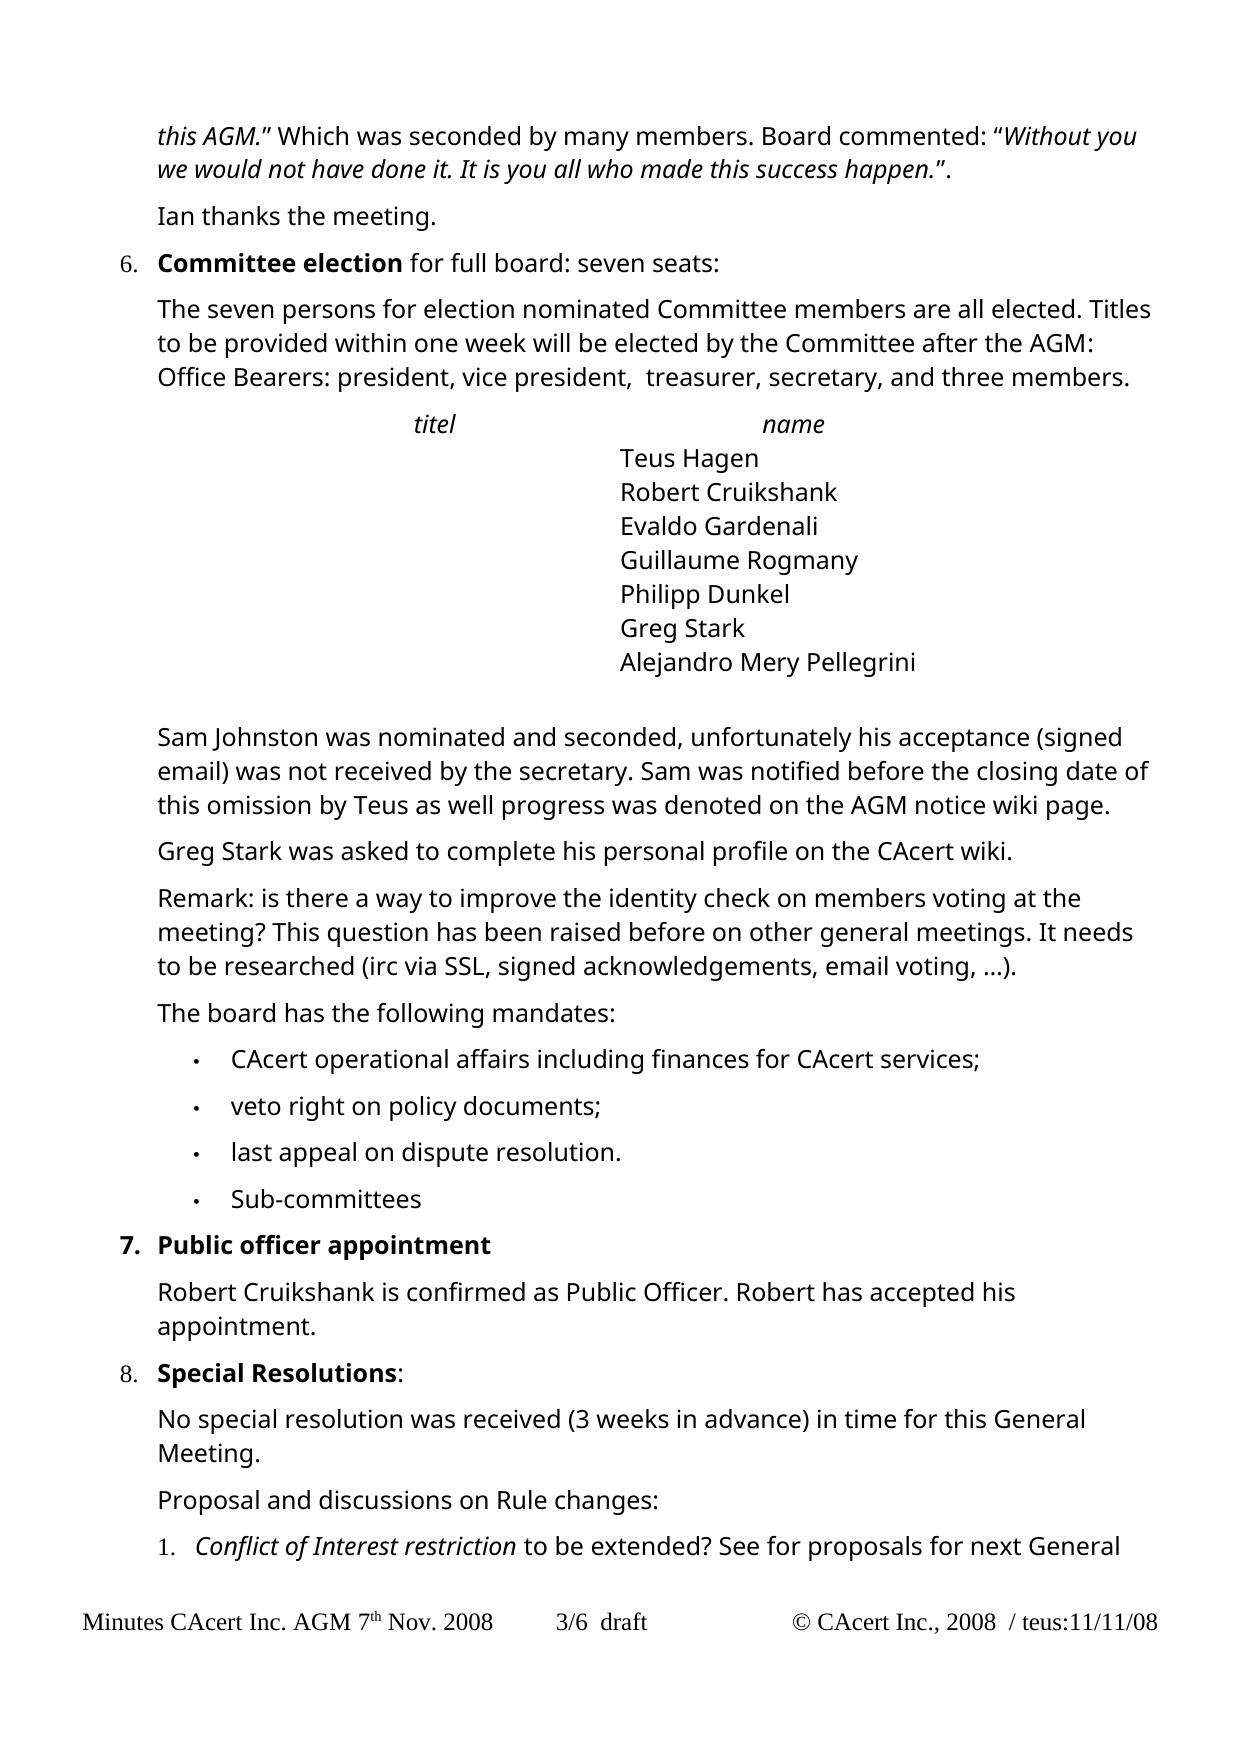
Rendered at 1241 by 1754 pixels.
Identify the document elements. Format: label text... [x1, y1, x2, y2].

list Sam Johnston was nominated and seconded, unfortunately his acceptance (signed email) was not received by the secretary. Sam was notified before the closing date of this omission by Teus as well progress was denoted on the AGM notice wiki page. [119, 719, 1160, 821]
list The board has the following mandates: [119, 995, 1160, 1029]
list CAcert operational affairs including finances for CAcert services; [193, 1042, 1160, 1076]
list Remark: is there a way to improve the identity check on members voting at the meeting? This question has been raised before on other general meetings. It needs to be researched (irc via SSL, signed acknowledgements, email voting, …). [119, 881, 1160, 983]
table_header name [620, 407, 970, 441]
list veto right on policy documents; [193, 1088, 1160, 1122]
table_cell [252, 611, 620, 645]
list No special resolution was received (3 weeks in advance) in time for this General Meeting. [119, 1402, 1160, 1470]
table_cell [252, 645, 620, 679]
list Committee election for full board: seven seats: [119, 245, 1160, 279]
table_cell Alejandro Mery Pellegrini [620, 645, 970, 679]
list Conflict of Interest restriction to be extended? See for proposals for next General [157, 1529, 1160, 1563]
list Ian thanks the meeting. [119, 199, 1160, 233]
table_cell Evaldo Gardenali [620, 509, 970, 543]
table_cell [252, 475, 620, 509]
list Public officer appointment [119, 1228, 1160, 1262]
table_cell Greg Stark [620, 611, 970, 645]
table_header titel [252, 407, 620, 441]
table_cell [252, 543, 620, 577]
table_cell Teus Hagen [620, 441, 970, 475]
table_cell Robert Cruikshank [620, 475, 970, 509]
list Proposal and discussions on Rule changes: [119, 1482, 1160, 1516]
list The seven persons for election nominated Committee members are all elected. Titles to be provided within one week will be elected by the Committee after the AGM: Office Bearers: president, vice president, treasurer, secretary, and three members. [119, 292, 1160, 394]
table_cell Philipp Dunkel [620, 577, 970, 611]
list Robert Cruikshank is confirmed as Public Officer. Robert has accepted his appointment. [119, 1274, 1160, 1343]
list Sub-committees [193, 1181, 1160, 1216]
list Greg Stark was asked to complete his personal profile on the CAcert wiki. [119, 834, 1160, 868]
table_cell [252, 509, 620, 543]
list Special Resolutions: [119, 1355, 1160, 1389]
list last appeal on dispute resolution. [193, 1135, 1160, 1169]
table_cell Guillaume Rogmany [620, 543, 970, 577]
table_cell [252, 441, 620, 475]
table_cell [252, 577, 620, 611]
list this AGM.” Which was seconded by many members. Board commented: “Without you we would not have done it. It is you all who made this success happen.”. [119, 118, 1160, 186]
